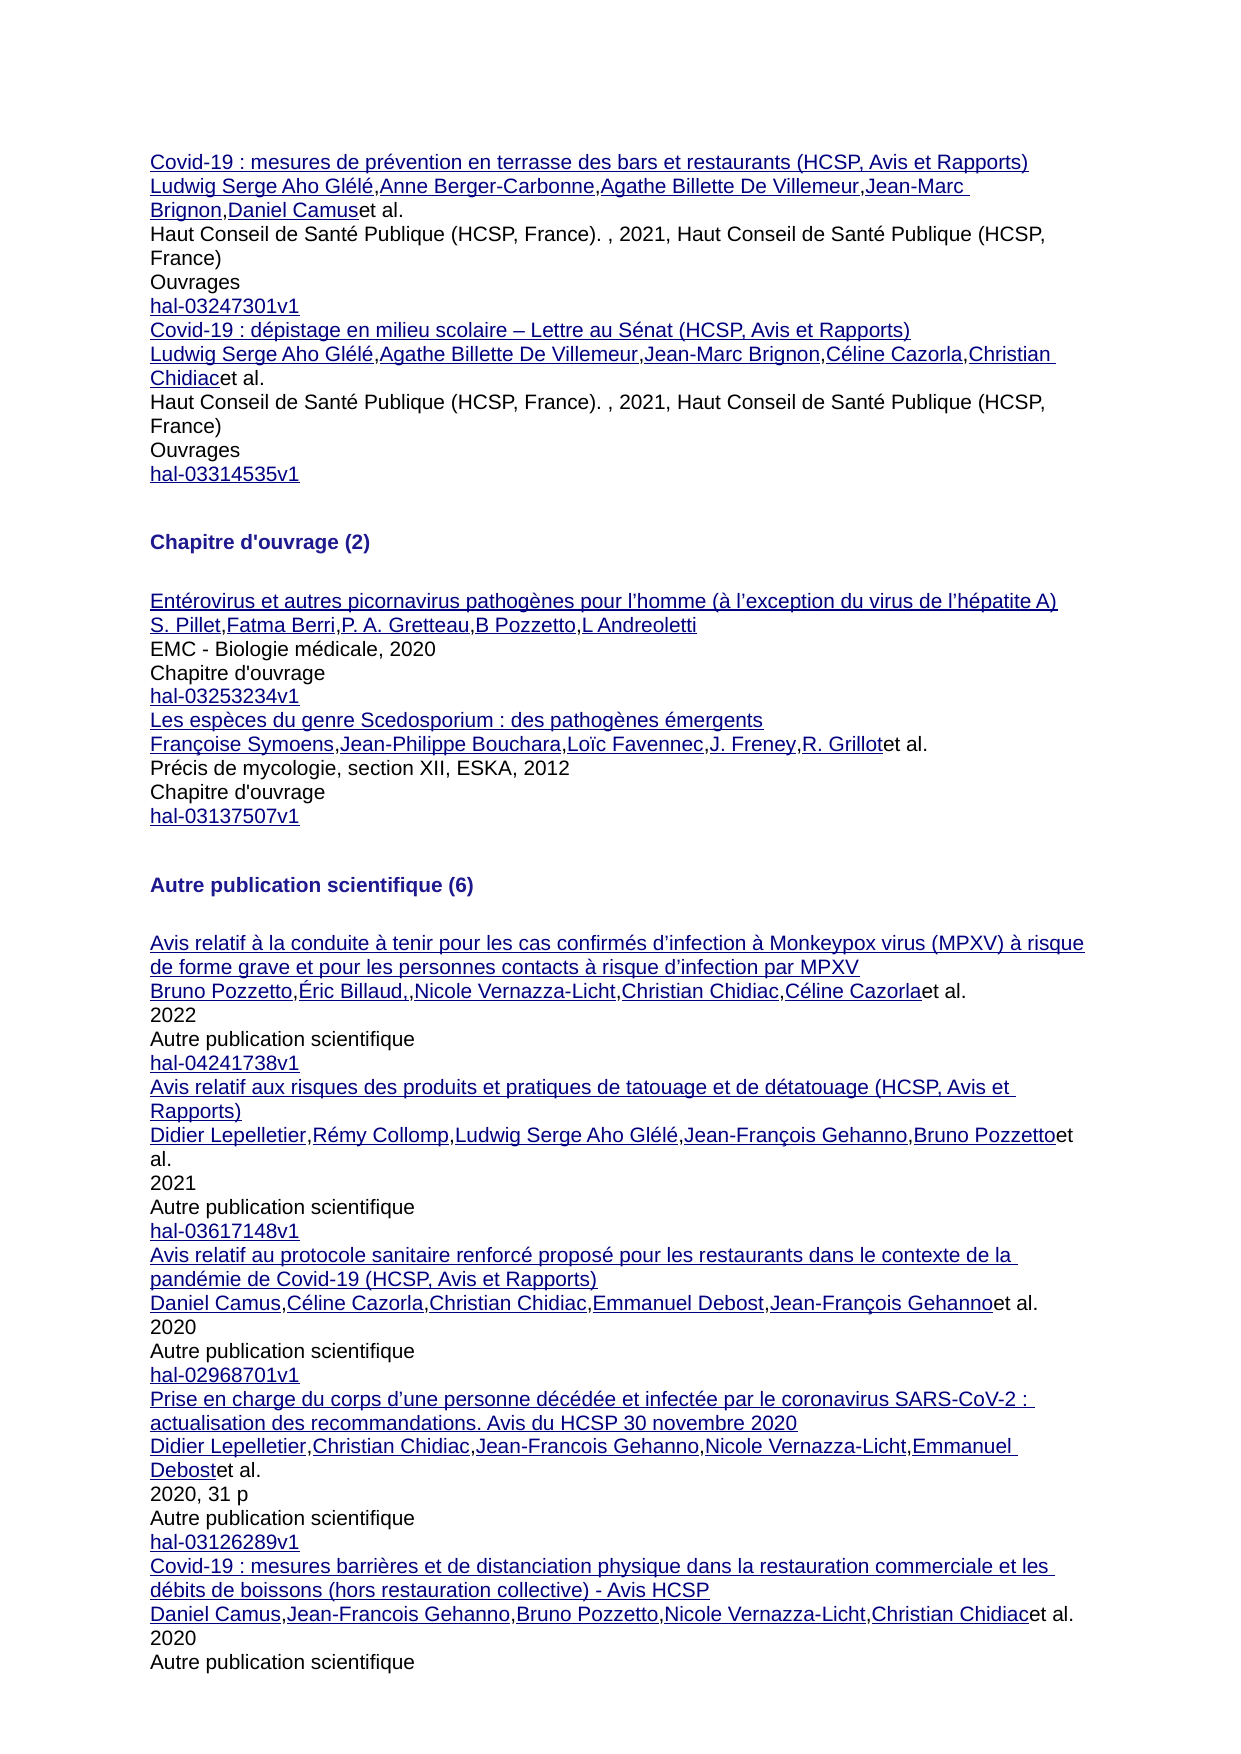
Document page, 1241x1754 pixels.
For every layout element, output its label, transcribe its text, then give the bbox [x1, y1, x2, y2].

table_header Avis relatif à la conduite à tenir pour les cas confirmés d’infection à Monkeypox virus (MPXV) à risque de forme grave et pour les personnes contacts à risque d’infection par MPXV Bruno Pozzetto,Éric Billaud,,Nicole Vernazza-Licht,Christian Chidiac,Céline Cazorlaet al. 2022 Autre publication scientifique hal-04241738v1 [150, 931, 1090, 1075]
table_cell Avis relatif au protocole sanitaire renforcé proposé pour les restaurants dans le contexte de la pandémie de Covid-19 (HCSP, Avis et Rapports) Daniel Camus,Céline Cazorla,Christian Chidiac,Emmanuel Debost,Jean-François Gehannoet al. 2020 Autre publication scientifique hal-02968701v1 [150, 1243, 1090, 1386]
table_cell Covid-19 : dépistage en milieu scolaire – Lettre au Sénat (HCSP, Avis et Rapports) Ludwig Serge Aho Glélé,Agathe Billette De Villemeur,Jean-Marc Brignon,Céline Cazorla,Christian Chidiacet al. Haut Conseil de Santé Publique (HCSP, France). , 2021, Haut Conseil de Santé Publique (HCSP, France) Ouvrages hal-03314535v1 [150, 318, 1090, 485]
table_header Entérovirus et autres picornavirus pathogènes pour l’homme (à l’exception du virus de l’hépatite A) S. Pillet,Fatma Berri,P. A. Gretteau,B Pozzetto,L Andreoletti EMC - Biologie médicale, 2020 Chapitre d'ouvrage hal-03253234v1 [150, 589, 1090, 708]
table_cell Avis relatif aux risques des produits et pratiques de tatouage et de détatouage (HCSP, Avis et Rapports) Didier Lepelletier,Rémy Collomp,Ludwig Serge Aho Glélé,Jean-François Gehanno,Bruno Pozzettoet al. 2021 Autre publication scientifique hal-03617148v1 [150, 1075, 1090, 1243]
table_cell Prise en charge du corps d’une personne décédée et infectée par le coronavirus SARS-CoV-2 : actualisation des recommandations. Avis du HCSP 30 novembre 2020 Didier Lepelletier,Christian Chidiac,Jean-Francois Gehanno,Nicole Vernazza-Licht,Emmanuel Debostet al. 2020, 31 p Autre publication scientifique hal-03126289v1 [150, 1386, 1090, 1554]
table_cell Les espèces du genre Scedosporium : des pathogènes émergents Françoise Symoens,Jean-Philippe Bouchara,Loïc Favennec,J. Freney,R. Grillotet al. Précis de mycologie, section XII, ESKA, 2012 Chapitre d'ouvrage hal-03137507v1 [150, 708, 1090, 828]
table_cell Covid-19 : mesures barrières et de distanciation physique dans la restauration commerciale et les débits de boissons (hors restauration collective) - Avis HCSP Daniel Camus,Jean-Francois Gehanno,Bruno Pozzetto,Nicole Vernazza-Licht,Christian Chidiacet al. 2020 Autre publication scientifique [150, 1554, 1090, 1674]
table_cell Covid-19 : mesures de prévention en terrasse des bars et restaurants (HCSP, Avis et Rapports) Ludwig Serge Aho Glélé,Anne Berger-Carbonne,Agathe Billette De Villemeur,Jean-Marc Brignon,Daniel Camuset al. Haut Conseil de Santé Publique (HCSP, France). , 2021, Haut Conseil de Santé Publique (HCSP, France) Ouvrages hal-03247301v1 [150, 150, 1090, 318]
subtitle Autre publication scientifique (6) [150, 873, 1090, 897]
subtitle Chapitre d'ouvrage (2) [150, 530, 1090, 554]
